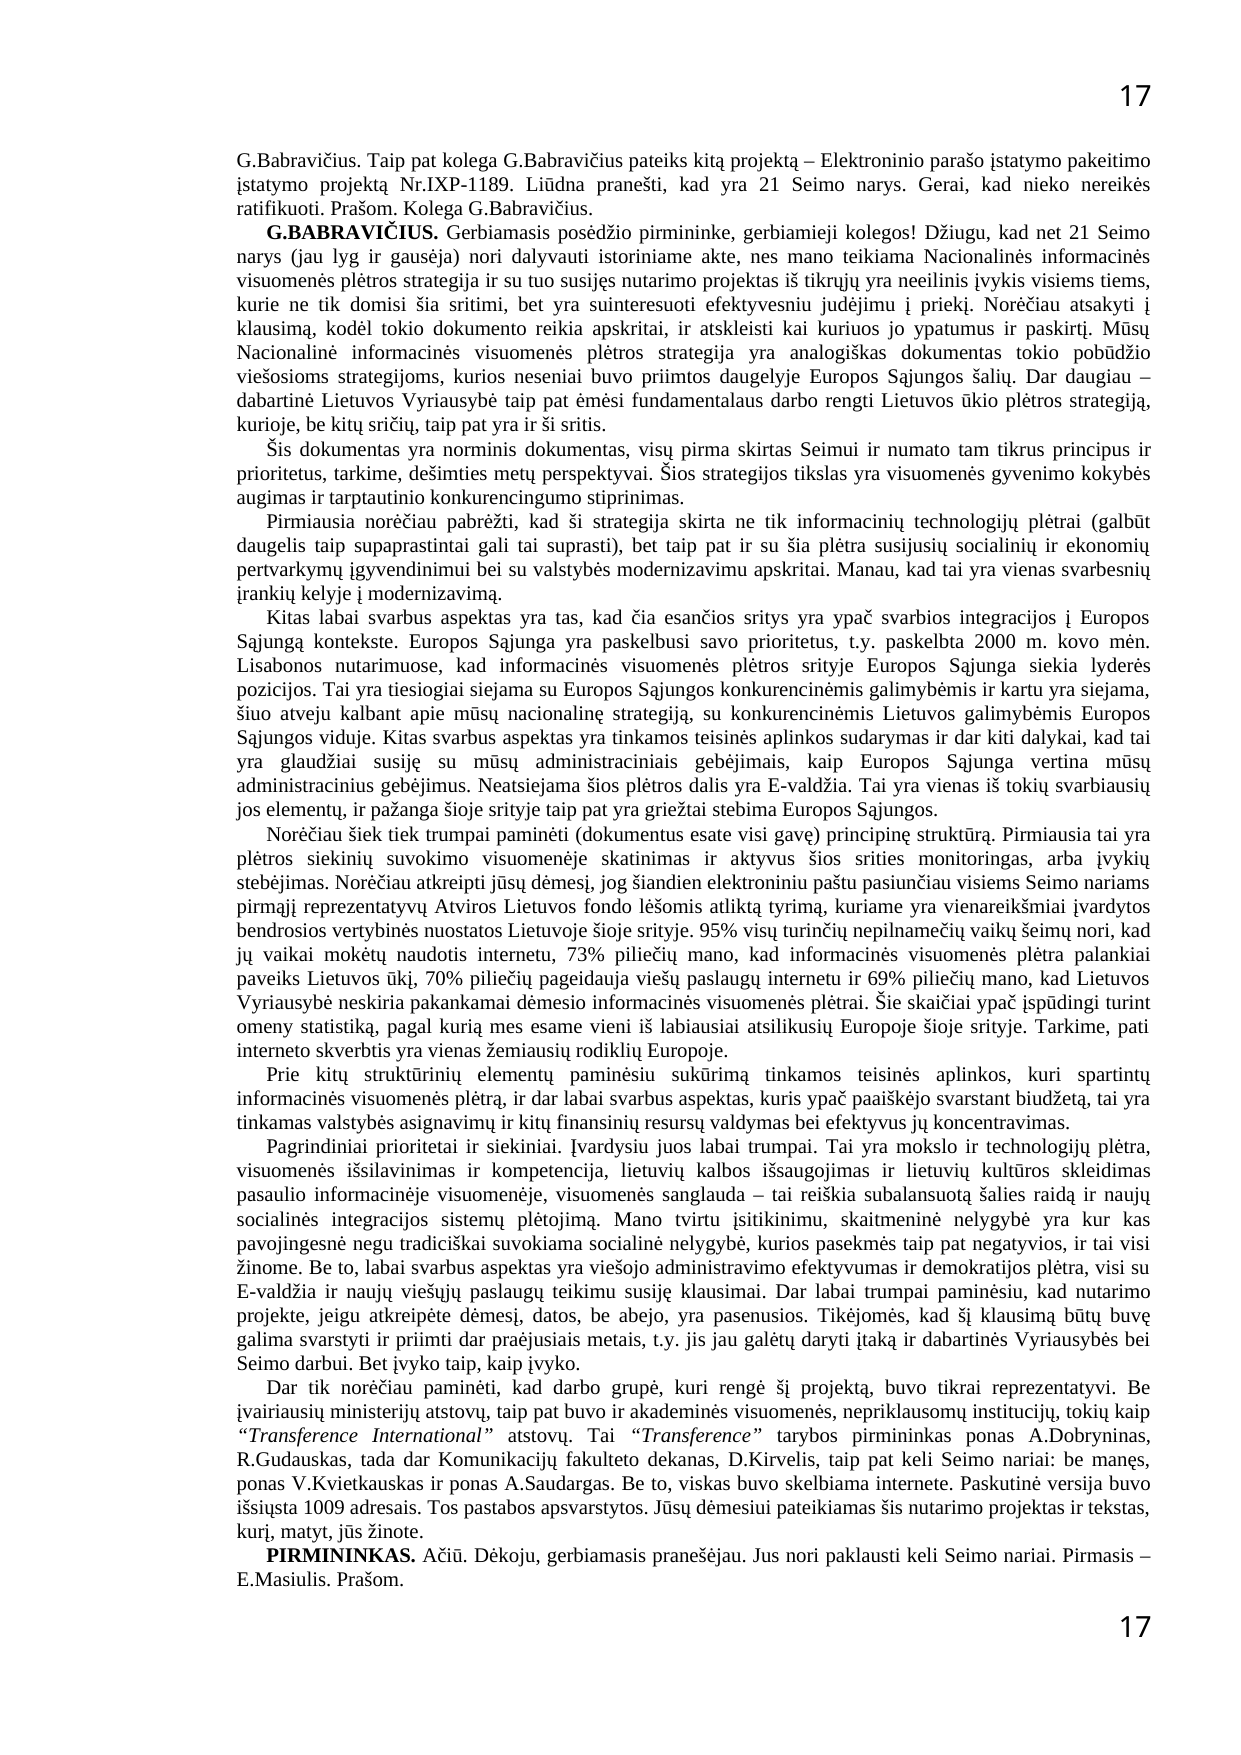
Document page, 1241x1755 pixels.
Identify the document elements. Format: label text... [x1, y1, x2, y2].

text Norėčiau šiek tiek trumpai paminėti (dokumentus esate visi gavę) principinę struktūrą. Pirmiausia tai yra plėtros siekinių suvokimo visuomenėje skatinimas ir aktyvus šios srities monitoringas, arba įvykių stebėjimas. Norėčiau atkreipti jūsų dėmesį, jog šiandien elektroniniu paštu pasiunčiau visiems Seimo nariams pirmąjį reprezentatyvų Atviros Lietuvos fondo lėšomis atliktą tyrimą, kuriame yra vienareikšmiai įvardytos bendrosios vertybinės nuostatos Lietuvoje šioje srityje. 95% visų turinčių nepilnamečių vaikų šeimų nori, kad jų vaikai mokėtų naudotis internetu, 73% piliečių mano, kad informacinės visuomenės plėtra palankiai paveiks Lietuvos ūkį, 70% piliečių pageidauja viešų paslaugų internetu ir 69% piliečių mano, kad Lietuvos Vyriausybė neskiria pakankamai dėmesio informacinės visuomenės plėtrai. Šie skaičiai ypač įspūdingi turint omeny statistiką, pagal kurią mes esame vieni iš labiausiai atsilikusių Europoje šioje srityje. Tarkime, pati interneto skverbtis yra vienas žemiausių rodiklių Europoje. [236, 821, 1152, 1062]
text G.Babravičius. Taip pat kolega G.Babravičius pateiks kitą projektą – Elektroninio parašo įstatymo pakeitimo įstatymo projektą Nr.IXP-1189. Liūdna pranešti, kad yra 21 Seimo narys. Gerai, kad nieko nereikės ratifikuoti. Prašom. Kolega G.Babravičius. [236, 148, 1152, 220]
text Kitas labai svarbus aspektas yra tas, kad čia esančios sritys yra ypač svarbios integracijos į Europos Sąjungą kontekste. Europos Sąjunga yra paskelbusi savo prioritetus, t.y. paskelbta 2000 m. kovo mėn. Lisabonos nutarimuose, kad informacinės visuomenės plėtros srityje Europos Sąjunga siekia lyderės pozicijos. Tai yra tiesiogiai siejama su Europos Sąjungos konkurencinėmis galimybėmis ir kartu yra siejama, šiuo atveju kalbant apie mūsų nacionalinę strategiją, su konkurencinėmis Lietuvos galimybėmis Europos Sąjungos viduje. Kitas svarbus aspektas yra tinkamos teisinės aplinkos sudarymas ir dar kiti dalykai, kad tai yra glaudžiai susiję su mūsų administraciniais gebėjimais, kaip Europos Sąjunga vertina mūsų administracinius gebėjimus. Neatsiejama šios plėtros dalis yra E-valdžia. Tai yra vienas iš tokių svarbiausių jos elementų, ir pažanga šioje srityje taip pat yra griežtai stebima Europos Sąjungos. [236, 605, 1152, 821]
text G.BABRAVIČIUS. Gerbiamasis posėdžio pirmininke, gerbiamieji kolegos! Džiugu, kad net 21 Seimo narys (jau lyg ir gausėja) nori dalyvauti istoriniame akte, nes mano teikiama Nacionalinės informacinės visuomenės plėtros strategija ir su tuo susijęs nutarimo projektas iš tikrųjų yra neeilinis įvykis visiems tiems, kurie ne tik domisi šia sritimi, bet yra suinteresuoti efektyvesniu judėjimu į priekį. Norėčiau atsakyti į klausimą, kodėl tokio dokumento reikia apskritai, ir atskleisti kai kuriuos jo ypatumus ir paskirtį. Mūsų Nacionalinė informacinės visuomenės plėtros strategija yra analogiškas dokumentas tokio pobūdžio viešosioms strategijoms, kurios neseniai buvo priimtos daugelyje Europos Sąjungos šalių. Dar daugiau – dabartinė Lietuvos Vyriausybė taip pat ėmėsi fundamentalaus darbo rengti Lietuvos ūkio plėtros strategiją, kurioje, be kitų sričių, taip pat yra ir ši sritis. [236, 220, 1152, 436]
text Pagrindiniai prioritetai ir siekiniai. Įvardysiu juos labai trumpai. Tai yra mokslo ir technologijų plėtra, visuomenės išsilavinimas ir kompetencija, lietuvių kalbos išsaugojimas ir lietuvių kultūros skleidimas pasaulio informacinėje visuomenėje, visuomenės sanglauda – tai reiškia subalansuotą šalies raidą ir naujų socialinės integracijos sistemų plėtojimą. Mano tvirtu įsitikinimu, skaitmeninė nelygybė yra kur kas pavojingesnė negu tradiciškai suvokiama socialinė nelygybė, kurios pasekmės taip pat negatyvios, ir tai visi žinome. Be to, labai svarbus aspektas yra viešojo administravimo efektyvumas ir demokratijos plėtra, visi su E-valdžia ir naujų viešųjų paslaugų teikimu susiję klausimai. Dar labai trumpai paminėsiu, kad nutarimo projekte, jeigu atkreipėte dėmesį, datos, be abejo, yra pasenusios. Tikėjomės, kad šį klausimą būtų buvę galima svarstyti ir priimti dar praėjusiais metais, t.y. jis jau galėtų daryti įtaką ir dabartinės Vyriausybės bei Seimo darbui. Bet įvyko taip, kaip įvyko. [236, 1134, 1152, 1375]
text Šis dokumentas yra norminis dokumentas, visų pirma skirtas Seimui ir numato tam tikrus principus ir prioritetus, tarkime, dešimties metų perspektyvai. Šios strategijos tikslas yra visuomenės gyvenimo kokybės augimas ir tarptautinio konkurencingumo stiprinimas. [236, 436, 1152, 509]
text Prie kitų struktūrinių elementų paminėsiu sukūrimą tinkamos teisinės aplinkos, kuri spartintų informacinės visuomenės plėtrą, ir dar labai svarbus aspektas, kuris ypač paaiškėjo svarstant biudžetą, tai yra tinkamas valstybės asignavimų ir kitų finansinių resursų valdymas bei efektyvus jų koncentravimas. [236, 1062, 1152, 1134]
text Pirmiausia norėčiau pabrėžti, kad ši strategija skirta ne tik informacinių technologijų plėtrai (galbūt daugelis taip supaprastintai gali tai suprasti), bet taip pat ir su šia plėtra susijusių socialinių ir ekonomių pertvarkymų įgyvendinimui bei su valstybės modernizavimu apskritai. Manau, kad tai yra vienas svarbesnių įrankių kelyje į modernizavimą. [236, 509, 1152, 605]
text Dar tik norėčiau paminėti, kad darbo grupė, kuri rengė šį projektą, buvo tikrai reprezentatyvi. Be įvairiausių ministerijų atstovų, taip pat buvo ir akademinės visuomenės, nepriklausomų institucijų, tokių kaip “Transference International” atstovų. Tai “Transference” tarybos pirmininkas ponas A.Dobryninas, R.Gudauskas, tada dar Komunikacijų fakulteto dekanas, D.Kirvelis, taip pat keli Seimo nariai: be manęs, ponas V.Kvietkauskas ir ponas A.Saudargas. Be to, viskas buvo skelbiama internete. Paskutinė versija buvo išsiųsta 1009 adresais. Tos pastabos apsvarstytos. Jūsų dėmesiui pateikiamas šis nutarimo projektas ir tekstas, kurį, matyt, jūs žinote. [236, 1375, 1152, 1543]
text PIRMININKAS. Ačiū. Dėkoju, gerbiamasis pranešėjau. Jus nori paklausti keli Seimo nariai. Pirmasis – E.Masiulis. Prašom. [236, 1543, 1152, 1591]
